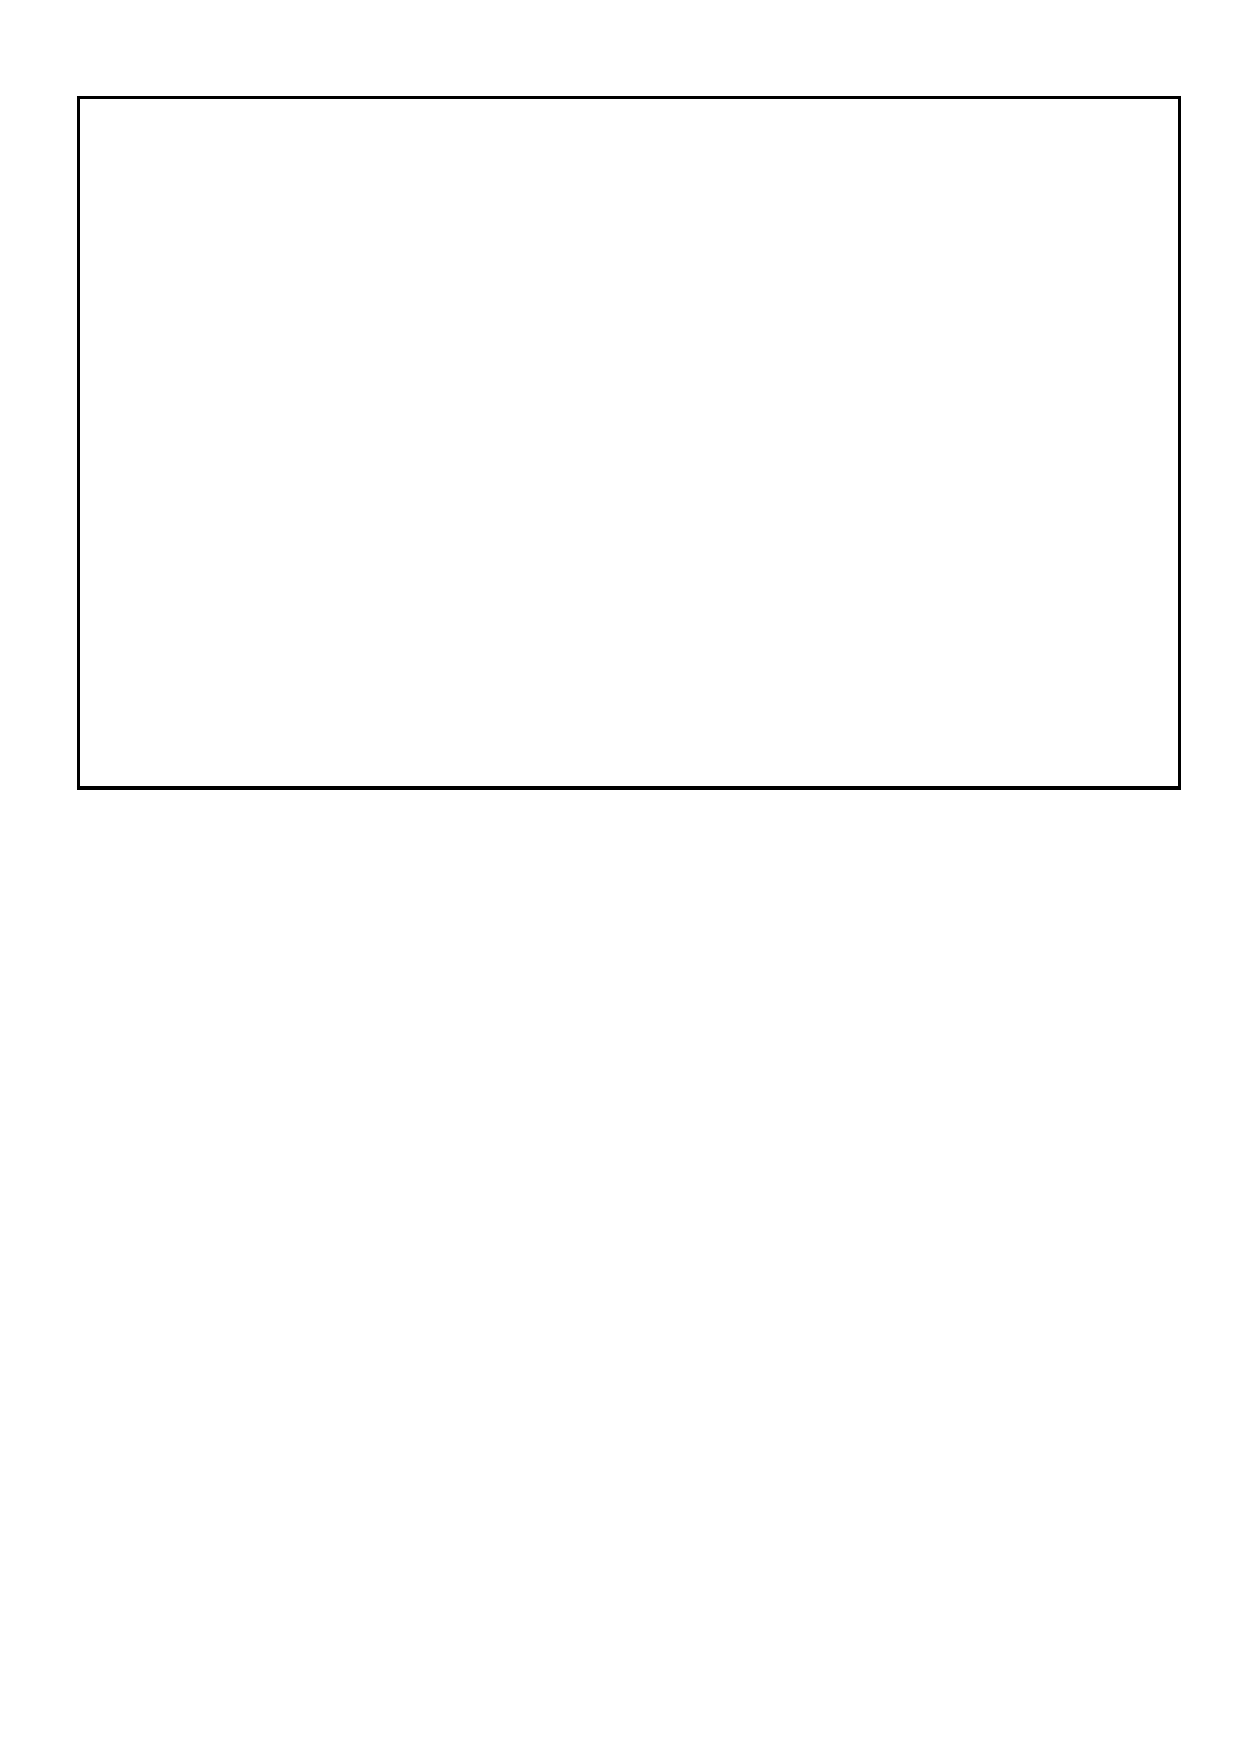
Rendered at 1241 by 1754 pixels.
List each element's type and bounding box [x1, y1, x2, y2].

table_cell [80, 99, 1178, 786]
